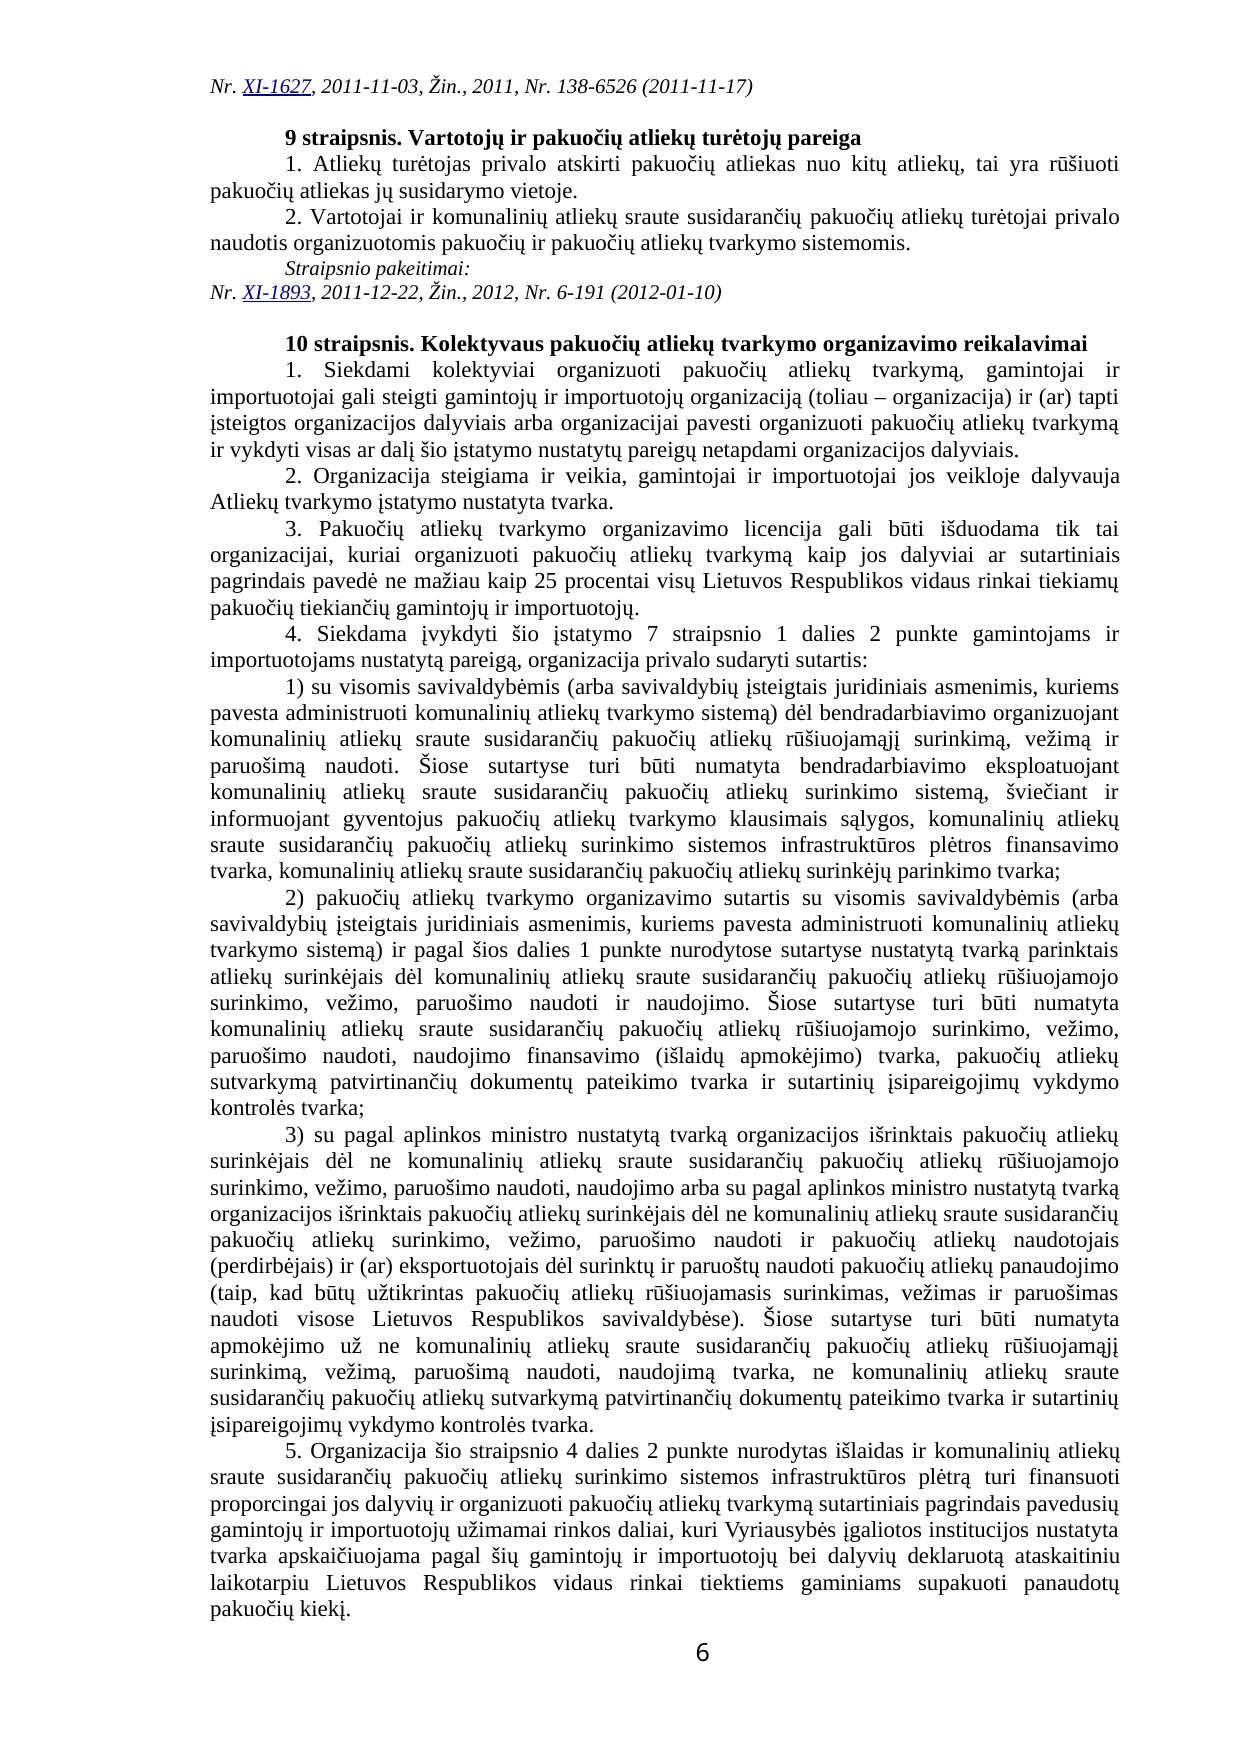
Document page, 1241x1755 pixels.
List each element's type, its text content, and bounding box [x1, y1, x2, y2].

text 9 straipsnis. Vartotojų ir pakuočių atliekų turėtojų pareiga [210, 124, 1120, 150]
text Straipsnio pakeitimai: [210, 256, 1120, 280]
text 1. Atliekų turėtojas privalo atskirti pakuočių atliekas nuo kitų atliekų, tai yra rūšiuoti pakuočių atliekas jų susidarymo vietoje. [210, 150, 1120, 203]
text 2. Organizacija steigiama ir veikia, gamintojai ir importuotojai jos veikloje dalyvauja Atliekų tvarkymo įstatymo nustatyta tvarka. [210, 462, 1120, 515]
text Nr. XI-1627, 2011-11-03, Žin., 2011, Nr. 138-6526 (2011-11-17) [210, 73, 1120, 98]
text Nr. XI-1893, 2011-12-22, Žin., 2012, Nr. 6-191 (2012-01-10) [210, 280, 1120, 304]
text 1) su visomis savivaldybėmis (arba savivaldybių įsteigtais juridiniais asmenimis, kuriems pavesta administruoti komunalinių atliekų tvarkymo sistemą) dėl bendradarbiavimo organizuojant komunalinių atliekų sraute susidarančių pakuočių atliekų rūšiuojamąjį surinkimą, vežimą ir paruošimą naudoti. Šiose sutartyse turi būti numatyta bendradarbiavimo eksploatuojant komunalinių atliekų sraute susidarančių pakuočių atliekų surinkimo sistemą, šviečiant ir informuojant gyventojus pakuočių atliekų tvarkymo klausimais sąlygos, komunalinių atliekų sraute susidarančių pakuočių atliekų surinkimo sistemos infrastruktūros plėtros finansavimo tvarka, komunalinių atliekų sraute susidarančių pakuočių atliekų surinkėjų parinkimo tvarka; [210, 673, 1120, 884]
text 10 straipsnis. Kolektyvaus pakuočių atliekų tvarkymo organizavimo reikalavimai [285, 330, 1120, 357]
text 2. Vartotojai ir komunalinių atliekų sraute susidarančių pakuočių atliekų turėtojai privalo naudotis organizuotomis pakuočių ir pakuočių atliekų tvarkymo sistemomis. [210, 203, 1120, 256]
text 5. Organizacija šio straipsnio 4 dalies 2 punkte nurodytas išlaidas ir komunalinių atliekų sraute susidarančių pakuočių atliekų surinkimo sistemos infrastruktūros plėtrą turi finansuoti proporcingai jos dalyvių ir organizuoti pakuočių atliekų tvarkymą sutartiniais pagrindais pavedusių gamintojų ir importuotojų užimamai rinkos daliai, kuri Vyriausybės įgaliotos institucijos nustatyta tvarka apskaičiuojama pagal šių gamintojų ir importuotojų bei dalyvių deklaruotą ataskaitiniu laikotarpiu Lietuvos Respublikos vidaus rinkai tiektiems gaminiams supakuoti panaudotų pakuočių kiekį. [210, 1437, 1120, 1622]
text 3. Pakuočių atliekų tvarkymo organizavimo licencija gali būti išduodama tik tai organizacijai, kuriai organizuoti pakuočių atliekų tvarkymą kaip jos dalyviai ar sutartiniais pagrindais pavedė ne mažiau kaip 25 procentai visų Lietuvos Respublikos vidaus rinkai tiekiamų pakuočių tiekiančių gamintojų ir importuotojų. [210, 515, 1120, 620]
text 1. Siekdami kolektyviai organizuoti pakuočių atliekų tvarkymą, gamintojai ir importuotojai gali steigti gamintojų ir importuotojų organizaciją (toliau – organizacija) ir (ar) tapti įsteigtos organizacijos dalyviais arba organizacijai pavesti organizuoti pakuočių atliekų tvarkymą ir vykdyti visas ar dalį šio įstatymo nustatytų pareigų netapdami organizacijos dalyviais. [210, 357, 1120, 462]
text 3) su pagal aplinkos ministro nustatytą tvarką organizacijos išrinktais pakuočių atliekų surinkėjais dėl ne komunalinių atliekų sraute susidarančių pakuočių atliekų rūšiuojamojo surinkimo, vežimo, paruošimo naudoti, naudojimo arba su pagal aplinkos ministro nustatytą tvarką organizacijos išrinktais pakuočių atliekų surinkėjais dėl ne komunalinių atliekų sraute susidarančių pakuočių atliekų surinkimo, vežimo, paruošimo naudoti ir pakuočių atliekų naudotojais (perdirbėjais) ir (ar) eksportuotojais dėl surinktų ir paruoštų naudoti pakuočių atliekų panaudojimo (taip, kad būtų užtikrintas pakuočių atliekų rūšiuojamasis surinkimas, vežimas ir paruošimas naudoti visose Lietuvos Respublikos savivaldybėse). Šiose sutartyse turi būti numatyta apmokėjimo už ne komunalinių atliekų sraute susidarančių pakuočių atliekų rūšiuojamąjį surinkimą, vežimą, paruošimą naudoti, naudojimą tvarka, ne komunalinių atliekų sraute susidarančių pakuočių atliekų sutvarkymą patvirtinančių dokumentų pateikimo tvarka ir sutartinių įsipareigojimų vykdymo kontrolės tvarka. [210, 1121, 1120, 1437]
text 4. Siekdama įvykdyti šio įstatymo 7 straipsnio 1 dalies 2 punkte gamintojams ir importuotojams nustatytą pareigą, organizacija privalo sudaryti sutartis: [210, 620, 1120, 673]
text 2) pakuočių atliekų tvarkymo organizavimo sutartis su visomis savivaldybėmis (arba savivaldybių įsteigtais juridiniais asmenimis, kuriems pavesta administruoti komunalinių atliekų tvarkymo sistemą) ir pagal šios dalies 1 punkte nurodytose sutartyse nustatytą tvarką parinktais atliekų surinkėjais dėl komunalinių atliekų sraute susidarančių pakuočių atliekų rūšiuojamojo surinkimo, vežimo, paruošimo naudoti ir naudojimo. Šiose sutartyse turi būti numatyta komunalinių atliekų sraute susidarančių pakuočių atliekų rūšiuojamojo surinkimo, vežimo, paruošimo naudoti, naudojimo finansavimo (išlaidų apmokėjimo) tvarka, pakuočių atliekų sutvarkymą patvirtinančių dokumentų pateikimo tvarka ir sutartinių įsipareigojimų vykdymo kontrolės tvarka; [210, 884, 1120, 1121]
